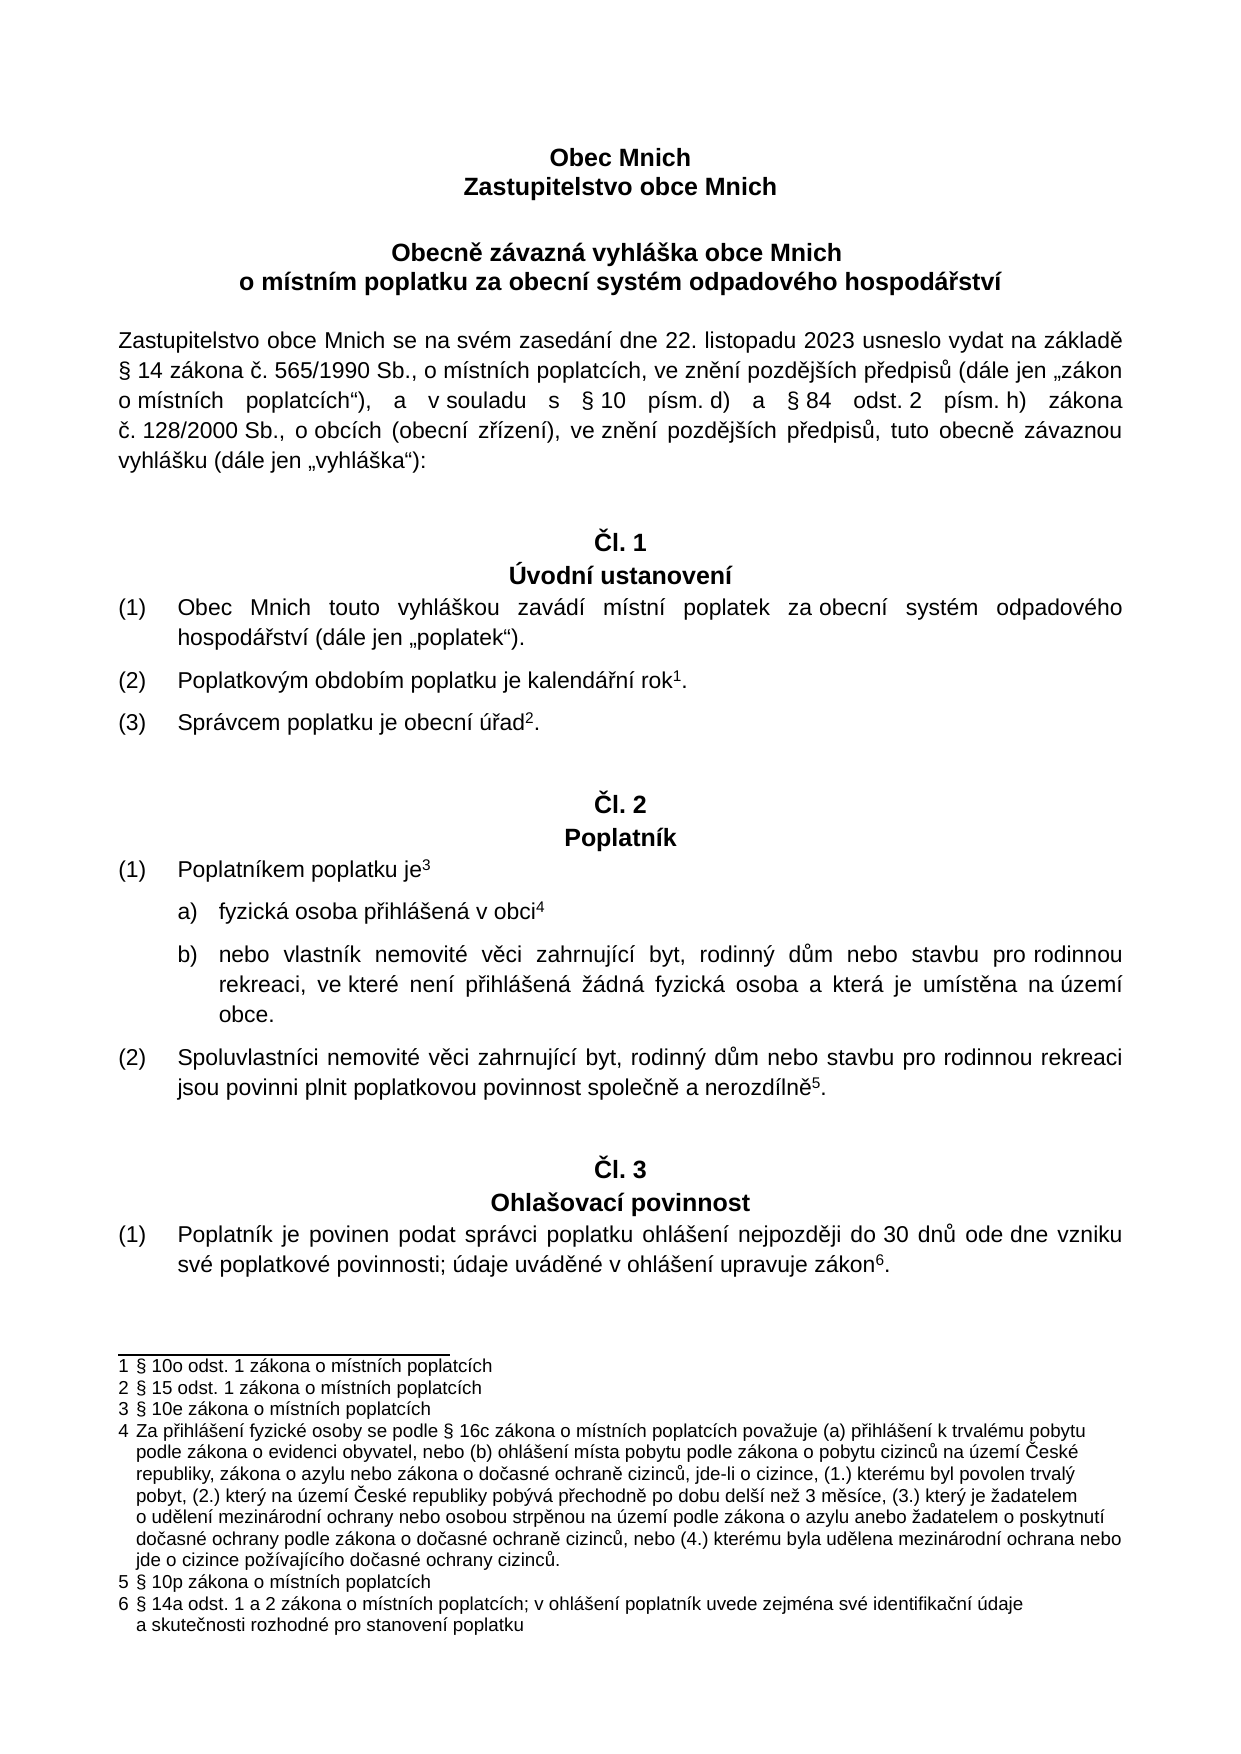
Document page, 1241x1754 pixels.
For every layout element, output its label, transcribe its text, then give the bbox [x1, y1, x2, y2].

text Obec Mnich Zastupitelstvo obce Mnich [118, 143, 1122, 201]
list Správcem poplatku je obecní úřad. [118, 709, 1122, 736]
list Poplatníkem poplatku je [118, 856, 1122, 882]
list Poplatkovým obdobím poplatku je kalendářní rok. [118, 667, 1122, 693]
list § 10p zákona o místních poplatcích [118, 1571, 1122, 1592]
list § 10o odst. 1 zákona o místních poplatcích [118, 1355, 1122, 1377]
subtitle Čl. 3 Ohlašovací povinnost [118, 1154, 1122, 1216]
list § 14a odst. 1 a 2 zákona o místních poplatcích; v ohlášení poplatník uvede zejména své identifikační údaje a skutečnosti rozhodné pro stanovení poplatku [118, 1592, 1122, 1635]
subtitle Obecně závazná vyhláška obce Mnich o místním poplatku za obecní systém odpadového hospodářství [118, 238, 1122, 295]
list Obec Mnich touto vyhláškou zavádí místní poplatek za obecní systém odpadového hospodářství (dále jen „poplatek“). [118, 594, 1122, 650]
list nebo vlastník nemovité věci zahrnující byt, rodinný dům nebo stavbu pro rodinnou rekreaci, ve které není přihlášená žádná fyzická osoba a která je umístěna na území obce. [177, 941, 1122, 1028]
list § 15 odst. 1 zákona o místních poplatcích [118, 1377, 1122, 1398]
subtitle Čl. 2 Poplatník [118, 789, 1122, 851]
list Spoluvlastníci nemovité věci zahrnující byt, rodinný dům nebo stavbu pro rodinnou rekreaci jsou povinni plnit poplatkovou povinnost společně a nerozdílně. [118, 1044, 1122, 1101]
list Poplatník je povinen podat správci poplatku ohlášení nejpozději do 30 dnů ode dne vzniku své poplatkové povinnosti; údaje uváděné v ohlášení upravuje zákon. [118, 1221, 1122, 1277]
list Za přihlášení fyzické osoby se podle § 16c zákona o místních poplatcích považuje (a) přihlášení k trvalému pobytu podle zákona o evidenci obyvatel, nebo (b) ohlášení místa pobytu podle zákona o pobytu cizinců na území České republiky, zákona o azylu nebo zákona o dočasné ochraně cizinců, jde-li o cizince, (1.) kterému byl povolen trvalý pobyt, (2.) který na území České republiky pobývá přechodně po dobu delší než 3 měsíce, (3.) který je žadatelem o udělení mezinárodní ochrany nebo osobou strpěnou na území podle zákona o azylu anebo žadatelem o poskytnutí dočasné ochrany podle zákona o dočasné ochraně cizinců, nebo (4.) kterému byla udělena mezinárodní ochrana nebo jde o cizince požívajícího dočasné ochrany cizinců. [118, 1420, 1122, 1571]
list § 10e zákona o místních poplatcích [118, 1398, 1122, 1420]
subtitle Čl. 1 Úvodní ustanovení [118, 528, 1122, 589]
text Zastupitelstvo obce Mnich se na svém zasedání dne 22. listopadu 2023 usneslo vydat na základě § 14 zákona č. 565/1990 Sb., o místních poplatcích, ve znění pozdějších předpisů (dále jen „zákon o místních poplatcích“), a v souladu s § 10 písm. d) a § 84 odst. 2 písm. h) zákona č. 128/2000 Sb., o obcích (obecní zřízení), ve znění pozdějších předpisů, tuto obecně závaznou vyhlášku (dále jen „vyhláška“): [118, 327, 1122, 474]
list fyzická osoba přihlášená v obci [177, 898, 1122, 925]
